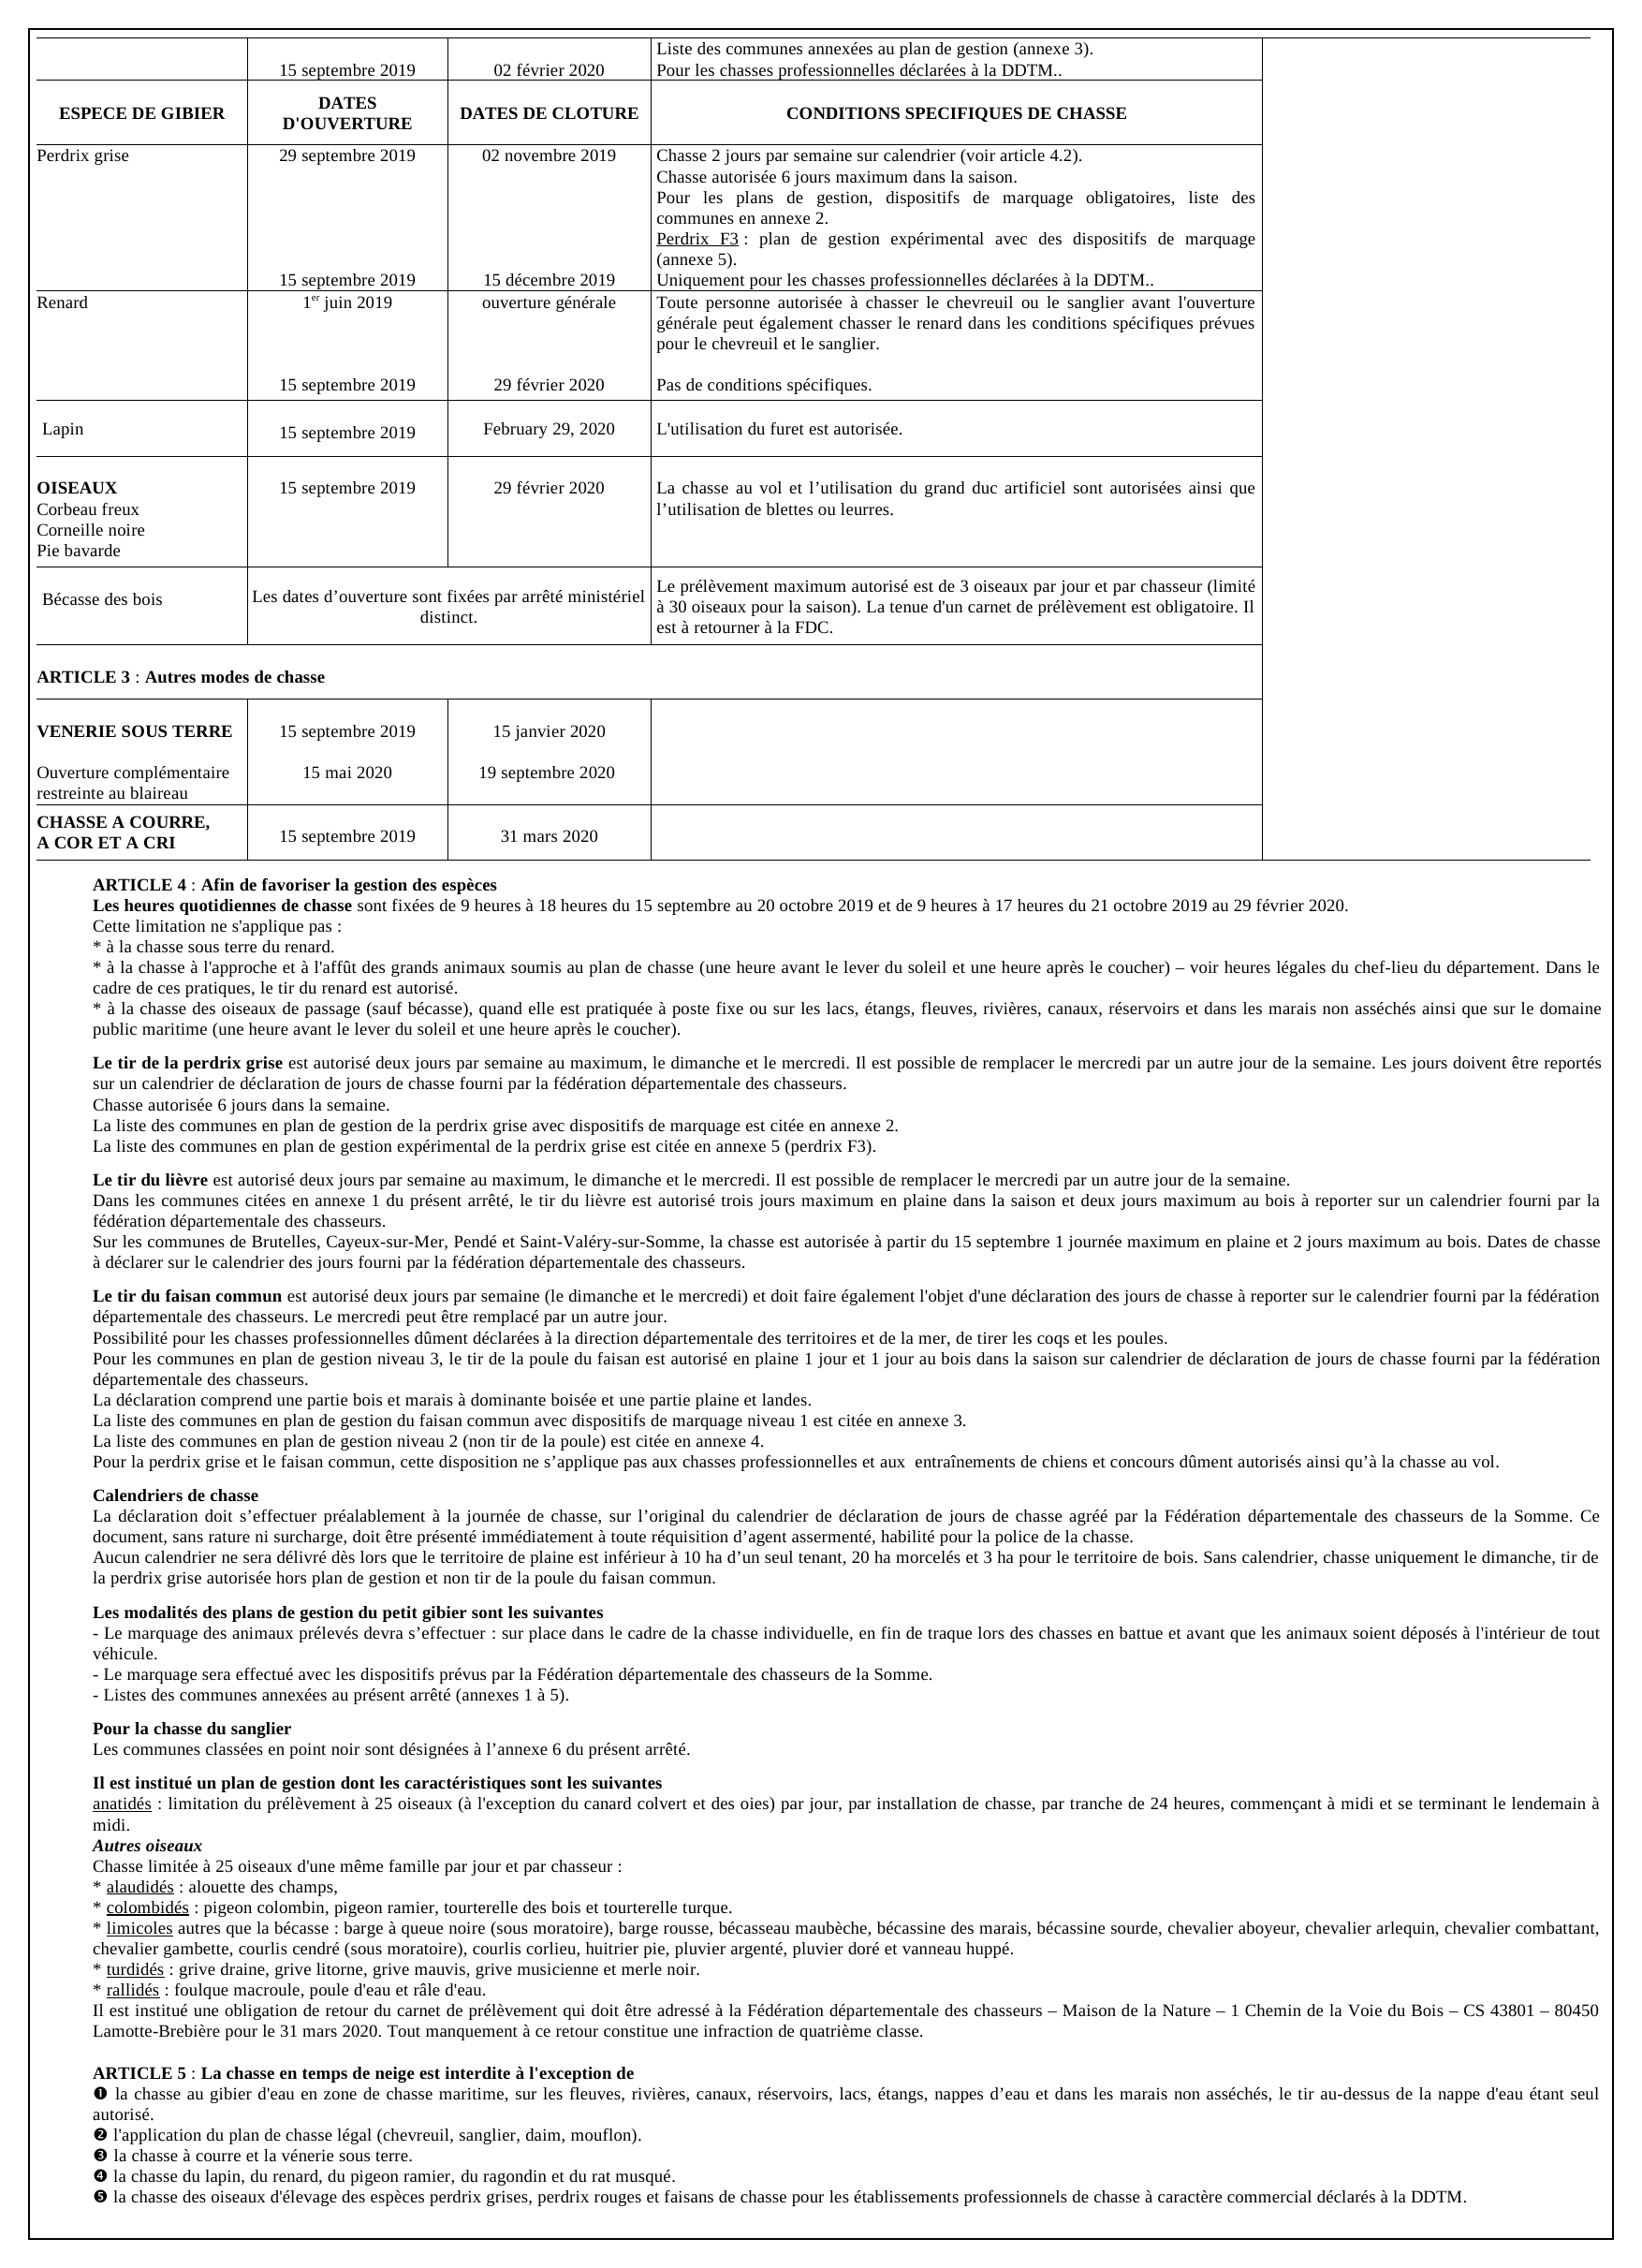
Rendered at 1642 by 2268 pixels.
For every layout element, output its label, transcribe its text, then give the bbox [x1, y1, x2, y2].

table_cell Perdrix grise [37, 145, 247, 290]
text Autres oiseaux [93, 1834, 1605, 1855]
text Dans les communes citées en annexe 1 du présent arrêté, le tir du lièvre est autorisé trois jours maximum en plaine dans la saison et deux jours maximum au bois à reporter sur un calendrier fourni par la fédération départementale des chasseurs. [93, 1189, 1605, 1230]
text Calendriers de chasse [93, 1485, 1605, 1506]
text Pour la chasse du sanglier [93, 1717, 1605, 1739]
table_cell Lapin [37, 401, 247, 456]
text La déclaration doit s’effectuer préalablement à la journée de chasse, sur l’original du calendrier de déclaration de jours de chasse agréé par la Fédération départementale des chasseurs de la Somme. Ce document, sans rature ni surcharge, doit être présenté immédiatement à toute réquisition d’agent assermenté, habilité pour la police de la chasse. [93, 1506, 1605, 1547]
text Le tir de la perdrix grise est autorisé deux jours par semaine au maximum, le dimanche et le mercredi. Il est possible de remplacer le mercredi par un autre jour de la semaine. Les jours doivent être reportés sur un calendrier de déclaration de jours de chasse fourni par la fédération départementale des chasseurs. [93, 1053, 1605, 1094]
text Les heures quotidiennes de chasse sont fixées de 9 heures à 18 heures du 15 septembre au 20 octobre 2019 et de 9 heures à 17 heures du 21 octobre 2019 au 29 février 2020. [93, 894, 1605, 915]
text Cette limitation ne s'applique pas : [93, 915, 1605, 935]
table_cell OISEAUX Corbeau freux Corneille noire Pie bavarde [37, 457, 247, 567]
table_cell [652, 805, 1262, 860]
text ARTICLE 4 : Afin de favoriser la gestion des espèces [93, 874, 1605, 894]
text - Le marquage des animaux prélevés devra s’effectuer : sur place dans le cadre de la chasse individuelle, en fin de traque lors des chasses en battue et avant que les animaux soient déposés à l'intérieur de tout véhicule. [93, 1622, 1605, 1663]
text Pour la perdrix grise et le faisan commun, cette disposition ne s’applique pas aux chasses professionnelles et aux entraînements de chiens et concours dûment autorisés ainsi qu’à la chasse au vol. [93, 1451, 1605, 1471]
text * alaudidés : alouette des champs, [93, 1876, 1605, 1896]
text * turdidés : grive draine, grive litorne, grive mauvis, grive musicienne et merle noir. [93, 1958, 1605, 1979]
table_cell Bécasse des bois [37, 567, 247, 644]
text La liste des communes en plan de gestion du faisan commun avec dispositifs de marquage niveau 1 est citée en annexe 3. [93, 1409, 1605, 1430]
table_cell 31 mars 2020 [448, 805, 651, 860]
text * à la chasse à l'approche et à l'affût des grands animaux soumis au plan de chasse (une heure avant le lever du soleil et une heure après le coucher) – voir heures légales du chef-lieu du département. Dans le cadre de ces pratiques, le tir du renard est autorisé. [93, 956, 1605, 998]
table_cell La chasse au vol et l’utilisation du grand duc artificiel sont autorisées ainsi que l’utilisation de blettes ou leurres. [652, 457, 1262, 567]
text Aucun calendrier ne sera délivré dès lors que le territoire de plaine est inférieur à 10 ha d’un seul tenant, 20 ha morcelés et 3 ha pour le territoire de bois. Sans calendrier, chasse uniquement le dimanche, tir de la perdrix grise autorisée hors plan de gestion et non tir de la poule du faisan commun. [93, 1547, 1605, 1588]
table_cell 29 février 2020 [448, 401, 651, 456]
text  la chasse au gibier d'eau en zone de chasse maritime, sur les fleuves, rivières, canaux, réservoirs, lacs, étangs, nappes d’eau et dans les marais non asséchés, le tir au-dessus de la nappe d'eau étant seul autorisé. [93, 2083, 1605, 2124]
table_cell 15 septembre 2019 15 mai 2020 [248, 700, 447, 803]
text * colombidés : pigeon colombin, pigeon ramier, tourterelle des bois et tourterelle turque. [93, 1896, 1605, 1917]
text * rallidés : foulque macroule, poule d'eau et râle d'eau. [93, 1979, 1605, 2000]
table_cell 15 janvier 2020 19 septembre 2020 [448, 700, 651, 803]
text Il est institué une obligation de retour du carnet de prélèvement qui doit être adressé à la Fédération départementale des chasseurs – Maison de la Nature – 1 Chemin de la Voie du Bois – CS 43801 – 80450 Lamotte-Brebière pour le 31 mars 2020. Tout manquement à ce retour constitue une infraction de quatrième classe. [93, 2000, 1605, 2041]
table_cell 15 septembre 2019 [248, 457, 447, 567]
table_cell CONDITIONS SPECIFIQUES DE CHASSE [652, 81, 1262, 144]
text * à la chasse des oiseaux de passage (sauf bécasse), quand elle est pratiquée à poste fixe ou sur les lacs, étangs, fleuves, rivières, canaux, réservoirs et dans les marais non asséchés ainsi que sur le domaine public maritime (une heure avant le lever du soleil et une heure après le coucher). [93, 998, 1605, 1039]
text  la chasse du lapin, du renard, du pigeon ramier, du ragondin et du rat musqué. [93, 2165, 1605, 2186]
text Le tir du faisan commun est autorisé deux jours par semaine (le dimanche et le mercredi) et doit faire également l'objet d'une déclaration des jours de chasse à reporter sur le calendrier fourni par la fédération départementale des chasseurs. Le mercredi peut être remplacé par un autre jour. [93, 1286, 1605, 1327]
text Sur les communes de Brutelles, Cayeux-sur-Mer, Pendé et Saint-Valéry-sur-Somme, la chasse est autorisée à partir du 15 septembre 1 journée maximum en plaine et 2 jours maximum au bois. Dates de chasse à déclarer sur le calendrier des jours fourni par la fédération départementale des chasseurs. [93, 1230, 1605, 1273]
table_header [1263, 38, 1590, 860]
text  la chasse à courre et la vénerie sous terre. [93, 2144, 1605, 2165]
table_cell ARTICLE 3 : Autres modes de chasse [37, 645, 1262, 699]
table_cell DATES D'OUVERTURE [248, 81, 447, 144]
table_cell 29 février 2020 [448, 457, 651, 567]
text Possibilité pour les chasses professionnelles dûment déclarées à la direction départementale des territoires et de la mer, de tirer les coqs et les poules. [93, 1327, 1605, 1348]
text Il est institué un plan de gestion dont les caractéristiques sont les suivantes [93, 1773, 1605, 1793]
table_cell CHASSE A COURRE, A COR ET A CRI [37, 805, 247, 860]
text Chasse autorisée 6 jours dans la semaine. [93, 1094, 1605, 1114]
table_cell [37, 38, 247, 80]
table_cell Renard [37, 291, 247, 400]
text - Le marquage sera effectué avec les dispositifs prévus par la Fédération départementale des chasseurs de la Somme. [93, 1663, 1605, 1684]
text  la chasse des oiseaux d'élevage des espèces perdrix grises, perdrix rouges et faisans de chasse pour les établissements professionnels de chasse à caractère commercial déclarés à la DDTM. [93, 2186, 1605, 2206]
table_cell 15 septembre 2019 [248, 805, 447, 860]
text  l'application du plan de chasse légal (chevreuil, sanglier, daim, mouflon). [93, 2124, 1605, 2144]
table_cell DATES DE CLOTURE [448, 81, 651, 144]
text La liste des communes en plan de gestion de la perdrix grise avec dispositifs de marquage est citée en annexe 2. [93, 1114, 1605, 1135]
table_cell 15 septembre 2019 [248, 38, 447, 80]
text Chasse limitée à 25 oiseaux d'une même famille par jour et par chasseur : [93, 1855, 1605, 1876]
table_cell Les dates d’ouverture sont fixées par arrêté ministériel distinct. [248, 567, 651, 644]
table_cell ESPECE DE GIBIER [37, 81, 247, 144]
table_cell 02 novembre 2019 15 décembre 2019 [448, 145, 651, 290]
table_cell 15 septembre 2019 [248, 401, 447, 456]
table_cell Toute personne autorisée à chasser le chevreuil ou le sanglier avant l'ouverture générale peut également chasser le renard dans les conditions spécifiques prévues pour le chevreuil et le sanglier. Pas de conditions spécifiques. [652, 291, 1262, 400]
table_cell 29 septembre 2019 15 septembre 2019 [248, 145, 447, 290]
text * limicoles autres que la bécasse : barge à queue noire (sous moratoire), barge rousse, bécasseau maubèche, bécassine des marais, bécassine sourde, chevalier aboyeur, chevalier arlequin, chevalier combattant, chevalier gambette, courlis cendré (sous moratoire), courlis corlieu, huitrier pie, pluvier argenté, pluvier doré et vanneau huppé. [93, 1917, 1605, 1958]
table_cell ouverture générale 29 février 2020 [448, 291, 651, 400]
table_cell 02 février 2020 [448, 38, 651, 80]
text La liste des communes en plan de gestion niveau 2 (non tir de la poule) est citée en annexe 4. [93, 1430, 1605, 1451]
text Le tir du lièvre est autorisé deux jours par semaine au maximum, le dimanche et le mercredi. Il est possible de remplacer le mercredi par un autre jour de la semaine. [93, 1169, 1605, 1189]
text - Listes des communes annexées au présent arrêté (annexes 1 à 5). [93, 1684, 1605, 1704]
table_cell VENERIE SOUS TERRE Ouverture complémentaire restreinte au blaireau [37, 700, 247, 803]
table_cell 1er juin 2019 15 septembre 2019 [248, 291, 447, 400]
table_cell Liste des communes annexées au plan de gestion (annexe 3). Pour les chasses professionnelles déclarées à la DDTM.. [652, 38, 1262, 80]
table_cell Chasse 2 jours par semaine sur calendrier (voir article 4.2). Chasse autorisée 6 jours maximum dans la saison. Pour les plans de gestion, dispositifs de marquage obligatoires, liste des communes en annexe 2. Perdrix F3 : plan de gestion expérimental avec des dispositifs de marquage (annexe 5). Uniquement pour les chasses professionnelles déclarées à la DDTM.. [652, 145, 1262, 290]
table_cell L'utilisation du furet est autorisée. [652, 401, 1262, 456]
text anatidés : limitation du prélèvement à 25 oiseaux (à l'exception du canard colvert et des oies) par jour, par installation de chasse, par tranche de 24 heures, commençant à midi et se terminant le lendemain à midi. [93, 1793, 1605, 1834]
text La liste des communes en plan de gestion expérimental de la perdrix grise est citée en annexe 5 (perdrix F3). [93, 1135, 1605, 1156]
text Les modalités des plans de gestion du petit gibier sont les suivantes [93, 1601, 1605, 1622]
text * à la chasse sous terre du renard. [93, 935, 1605, 956]
text Les communes classées en point noir sont désignées à l’annexe 6 du présent arrêté. [93, 1739, 1605, 1760]
table_cell Le prélèvement maximum autorisé est de 3 oiseaux par jour et par chasseur (limité à 30 oiseaux pour la saison). La tenue d'un carnet de prélèvement est obligatoire. Il est à retourner à la FDC. [652, 567, 1262, 644]
text La déclaration comprend une partie bois et marais à dominante boisée et une partie plaine et landes. [93, 1389, 1605, 1409]
text Pour les communes en plan de gestion niveau 3, le tir de la poule du faisan est autorisé en plaine 1 jour et 1 jour au bois dans la saison sur calendrier de déclaration de jours de chasse fourni par la fédération départementale des chasseurs. [93, 1348, 1605, 1389]
text ARTICLE 5 : La chasse en temps de neige est interdite à l'exception de [93, 2062, 1605, 2083]
table_cell [652, 700, 1262, 803]
